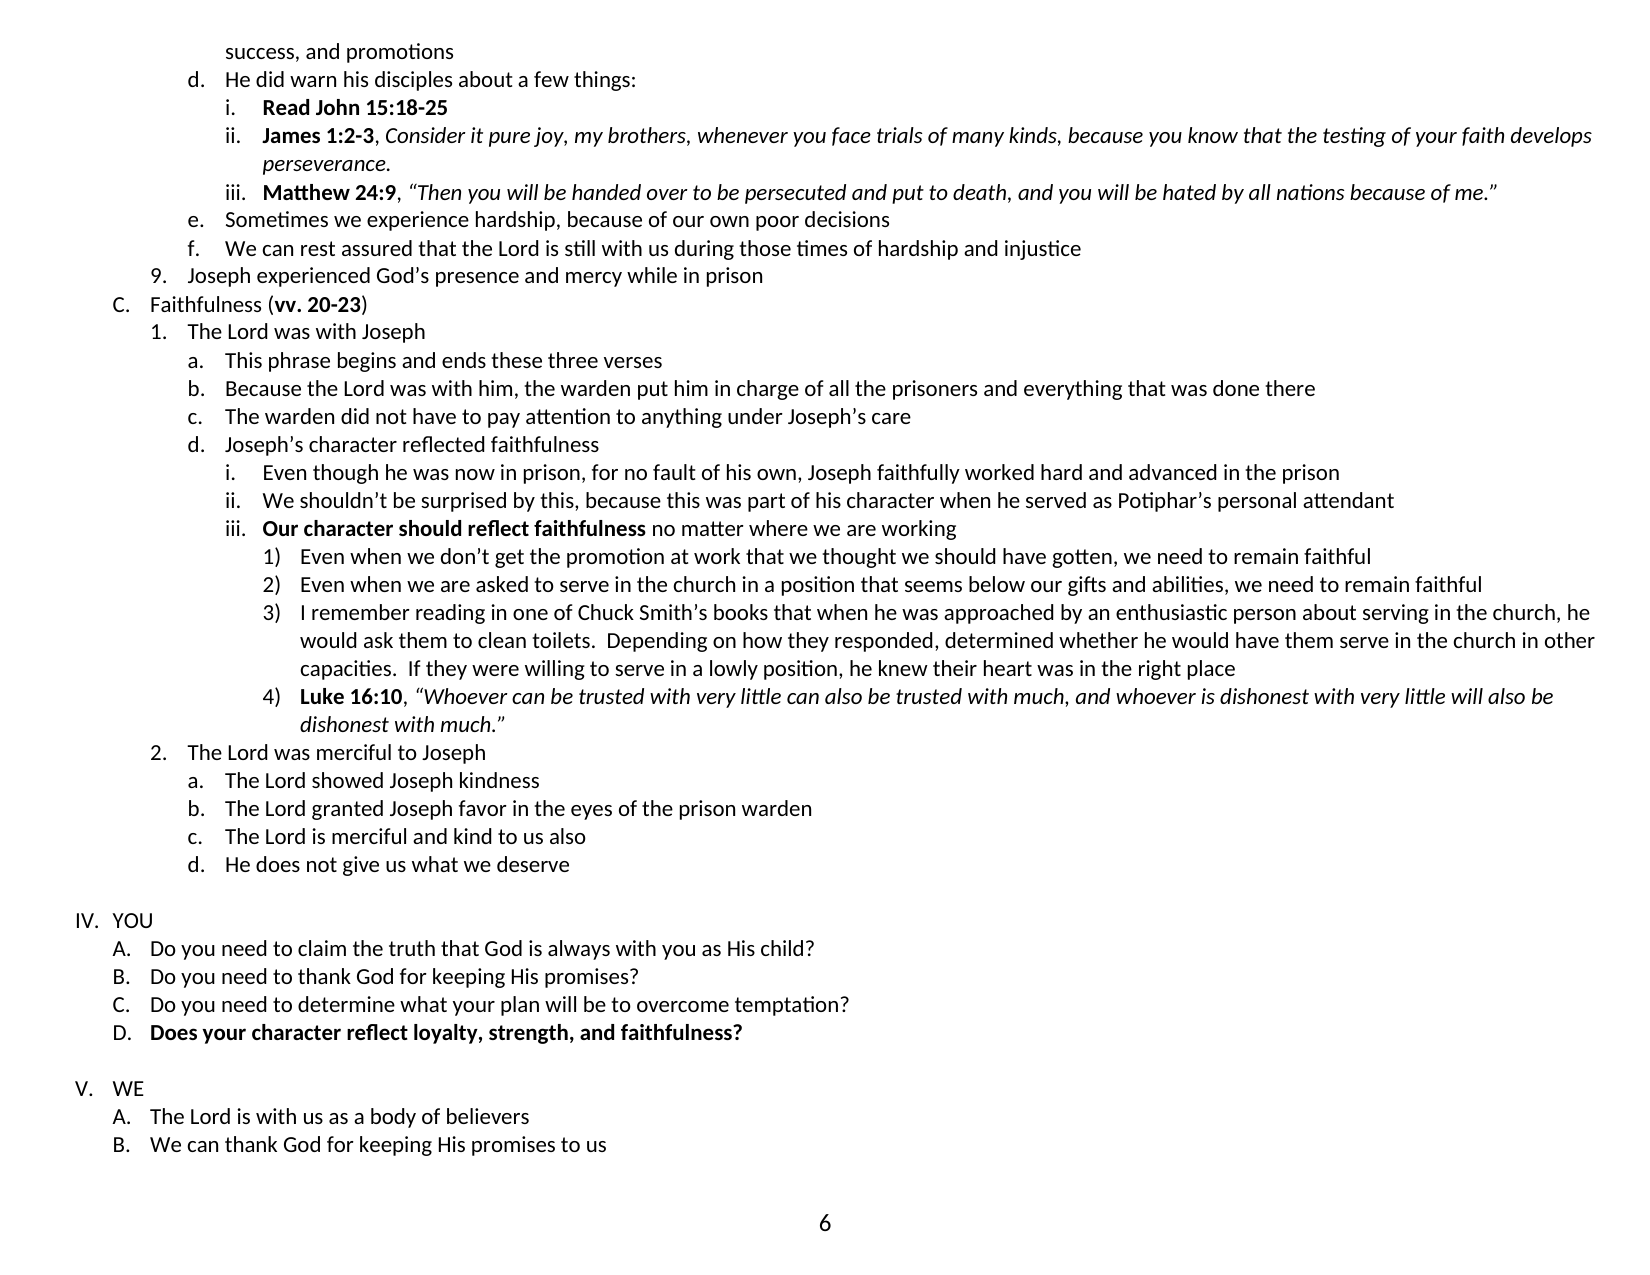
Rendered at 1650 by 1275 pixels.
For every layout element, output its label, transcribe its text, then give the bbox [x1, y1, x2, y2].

list Matthew 24:9, “Then you will be handed over to be persecuted and put to death, and you will be hated by all nations because of me.” [225, 178, 1612, 206]
list The Lord granted Joseph favor in the eyes of the prison warden [187, 794, 1612, 822]
list Even when we are asked to serve in the church in a position that seems below our gifts and abilities, we need to remain faithful [262, 570, 1612, 598]
list Our character should reflect faithfulness no matter where we are working [225, 514, 1612, 542]
list Read John 15:18-25 [225, 93, 1612, 122]
list Luke 16:10, “Whoever can be trusted with very little can also be trusted with much, and whoever is dishonest with very little will also be dishonest with much.” [262, 682, 1612, 738]
list He does not give us what we deserve [187, 850, 1612, 878]
list WE [75, 1074, 1612, 1102]
list This phrase begins and ends these three verses [187, 346, 1612, 374]
list Faithfulness (vv. 20-23) [112, 290, 1612, 318]
list The Lord was merciful to Joseph [150, 738, 1612, 766]
list The Lord is merciful and kind to us also [187, 822, 1612, 850]
list I remember reading in one of Chuck Smith’s books that when he was approached by an enthusiastic person about serving in the church, he would ask them to clean toilets. Depending on how they responded, determined whether he would have them serve in the church in other capacities. If they were willing to serve in a lowly position, he knew their heart was in the right place [262, 598, 1612, 682]
list James 1:2-3, Consider it pure joy, my brothers, whenever you face trials of many kinds, because you know that the testing of your faith develops perseverance. [225, 122, 1612, 178]
list YOU [75, 906, 1612, 934]
list We can rest assured that the Lord is still with us during those times of hardship and injustice [187, 234, 1612, 262]
list He did warn his disciples about a few things: [187, 66, 1612, 93]
list Do you need to determine what your plan will be to overcome temptation? [112, 990, 1612, 1018]
list We shouldn’t be surprised by this, because this was part of his character when he served as Potiphar’s personal attendant [225, 486, 1612, 514]
list Even when we don’t get the promotion at work that we thought we should have gotten, we need to remain faithful [262, 542, 1612, 570]
list We can thank God for keeping His promises to us [112, 1130, 1612, 1158]
list Even though he was now in prison, for no fault of his own, Joseph faithfully worked hard and advanced in the prison [225, 458, 1612, 486]
list The warden did not have to pay attention to anything under Joseph’s care [187, 402, 1612, 430]
list The Lord was with Joseph [150, 318, 1612, 346]
list Do you need to claim the truth that God is always with you as His child? [112, 934, 1612, 962]
list Does your character reflect loyalty, strength, and faithfulness? [112, 1018, 1612, 1046]
list success, and promotions [187, 37, 1612, 66]
list Because the Lord was with him, the warden put him in charge of all the prisoners and everything that was done there [187, 374, 1612, 402]
list Sometimes we experience hardship, because of our own poor decisions [187, 206, 1612, 234]
list Joseph’s character reflected faithfulness [187, 430, 1612, 458]
list The Lord showed Joseph kindness [187, 766, 1612, 794]
list Do you need to thank God for keeping His promises? [112, 962, 1612, 990]
list Joseph experienced God’s presence and mercy while in prison [150, 262, 1612, 290]
list The Lord is with us as a body of believers [112, 1102, 1612, 1130]
